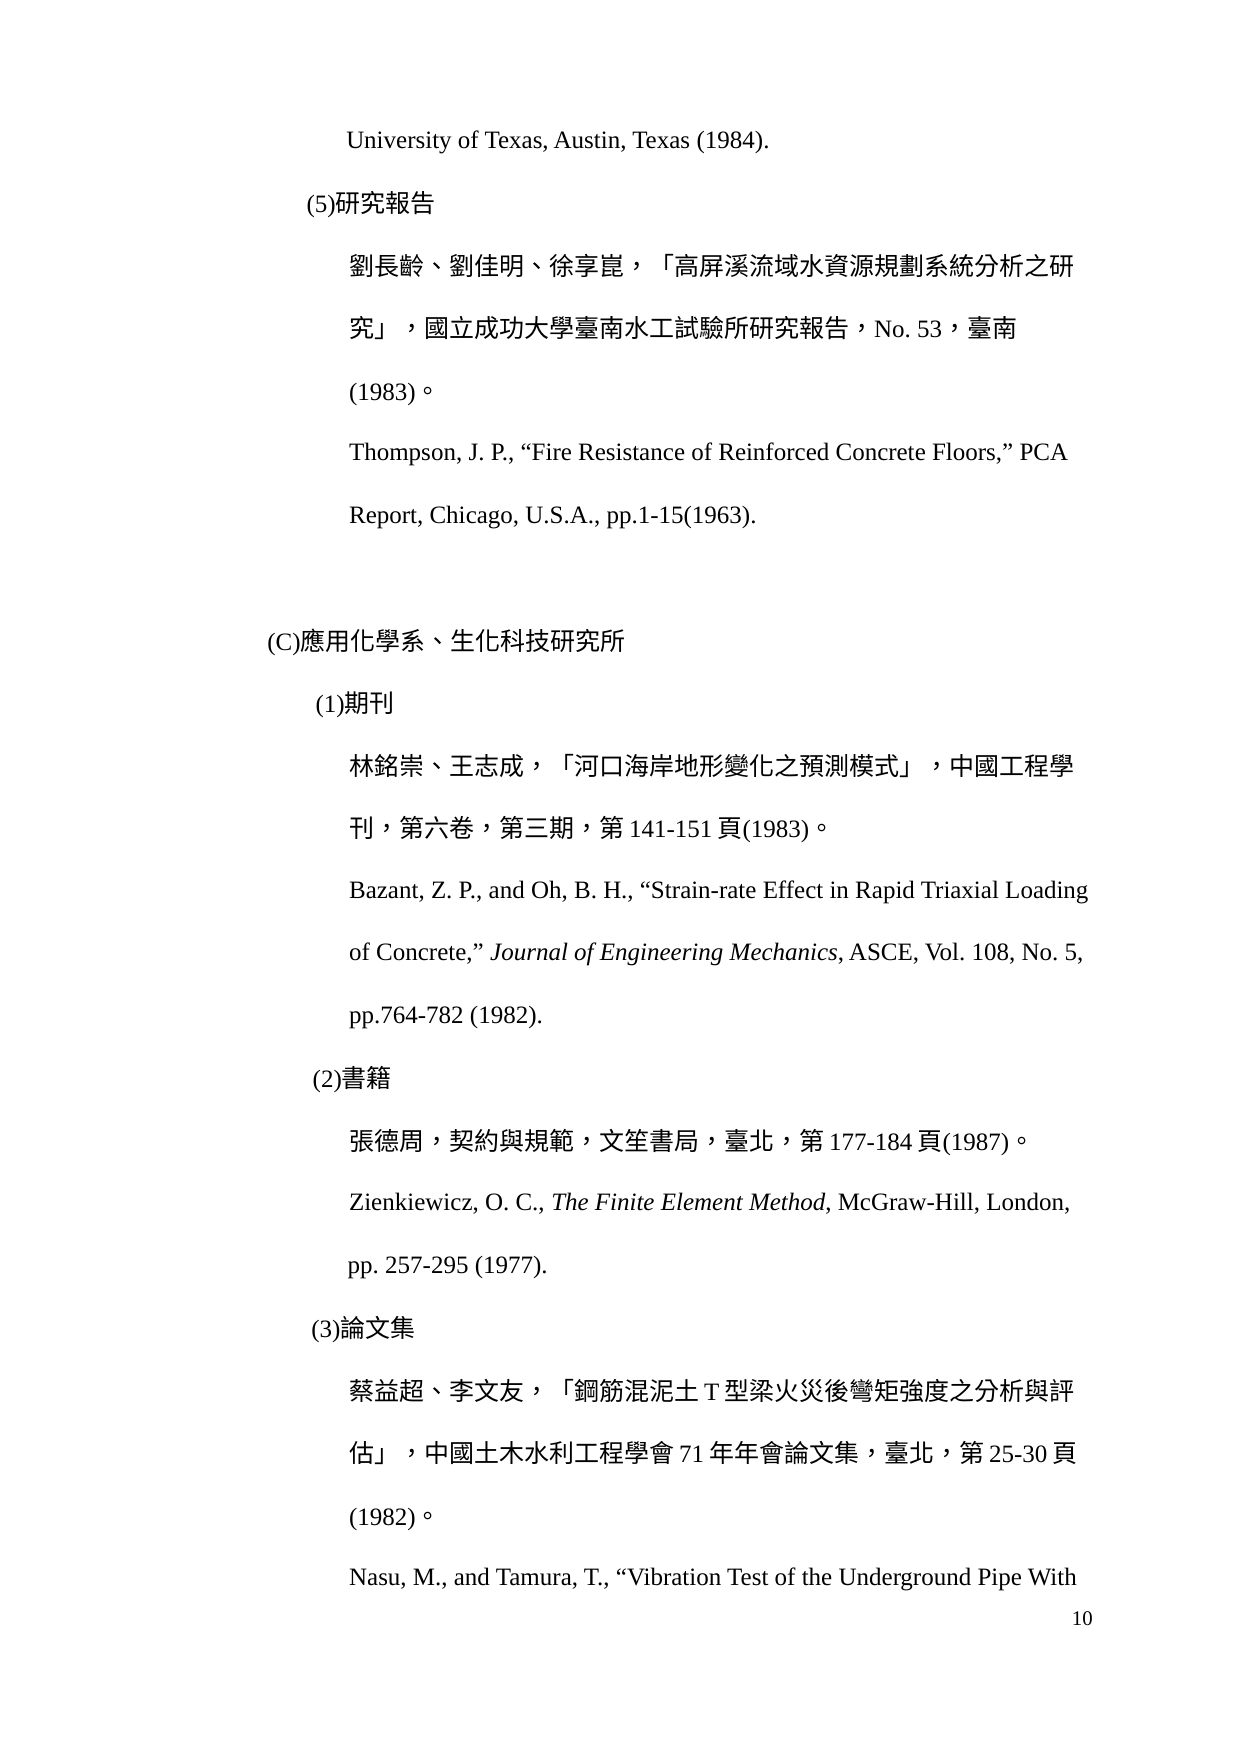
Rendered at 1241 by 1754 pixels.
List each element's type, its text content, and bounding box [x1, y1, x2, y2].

text 林銘崇、王志成，「河口海岸地形變化之預測模式」，中國工程學刊，第六卷，第三期，第141-151頁(1983)。 [349, 722, 1092, 847]
text University of Texas, Austin, Texas (1984). [346, 97, 1092, 160]
text (5)研究報告 [235, 160, 1092, 222]
text (1)期刊 [229, 660, 1092, 722]
text (C)應用化學系、生化科技研究所 [229, 597, 1092, 660]
text Bazant, Z. P., and Oh, B. H., “Strain-rate Effect in Rapid Triaxial Loading of Concrete,” Journal of Engineering Mechanics, ASCE, Vol. 108, No. 5, pp.764-782 (1982). [349, 847, 1092, 1035]
text 蔡益超、李文友，「鋼筋混泥土T型梁火災後彎矩強度之分析與評估」，中國土木水利工程學會71年年會論文集，臺北，第25-30頁(1982)。 [349, 1347, 1092, 1535]
text (3)論文集 [235, 1285, 1092, 1347]
text 張德周，契約與規範，文笙書局，臺北，第177-184頁(1987)。 [347, 1097, 1092, 1160]
text Nasu, M., and Tamura, T., “Vibration Test of the Underground Pipe With [349, 1535, 1092, 1597]
text Zienkiewicz, O. C., The Finite Element Method, McGraw-Hill, London, pp. 257-295 (1977). [347, 1160, 1092, 1285]
text 劉長齡、劉佳明、徐享崑，「高屏溪流域水資源規劃系統分析之研究」，國立成功大學臺南水工試驗所研究報告，No. 53，臺南(1983)。 [349, 222, 1092, 410]
text (2)書籍 [235, 1035, 1092, 1097]
text Thompson, J. P., “Fire Resistance of Reinforced Concrete Floors,” PCA Report, Chicago, U.S.A., pp.1-15(1963). [349, 410, 1092, 535]
